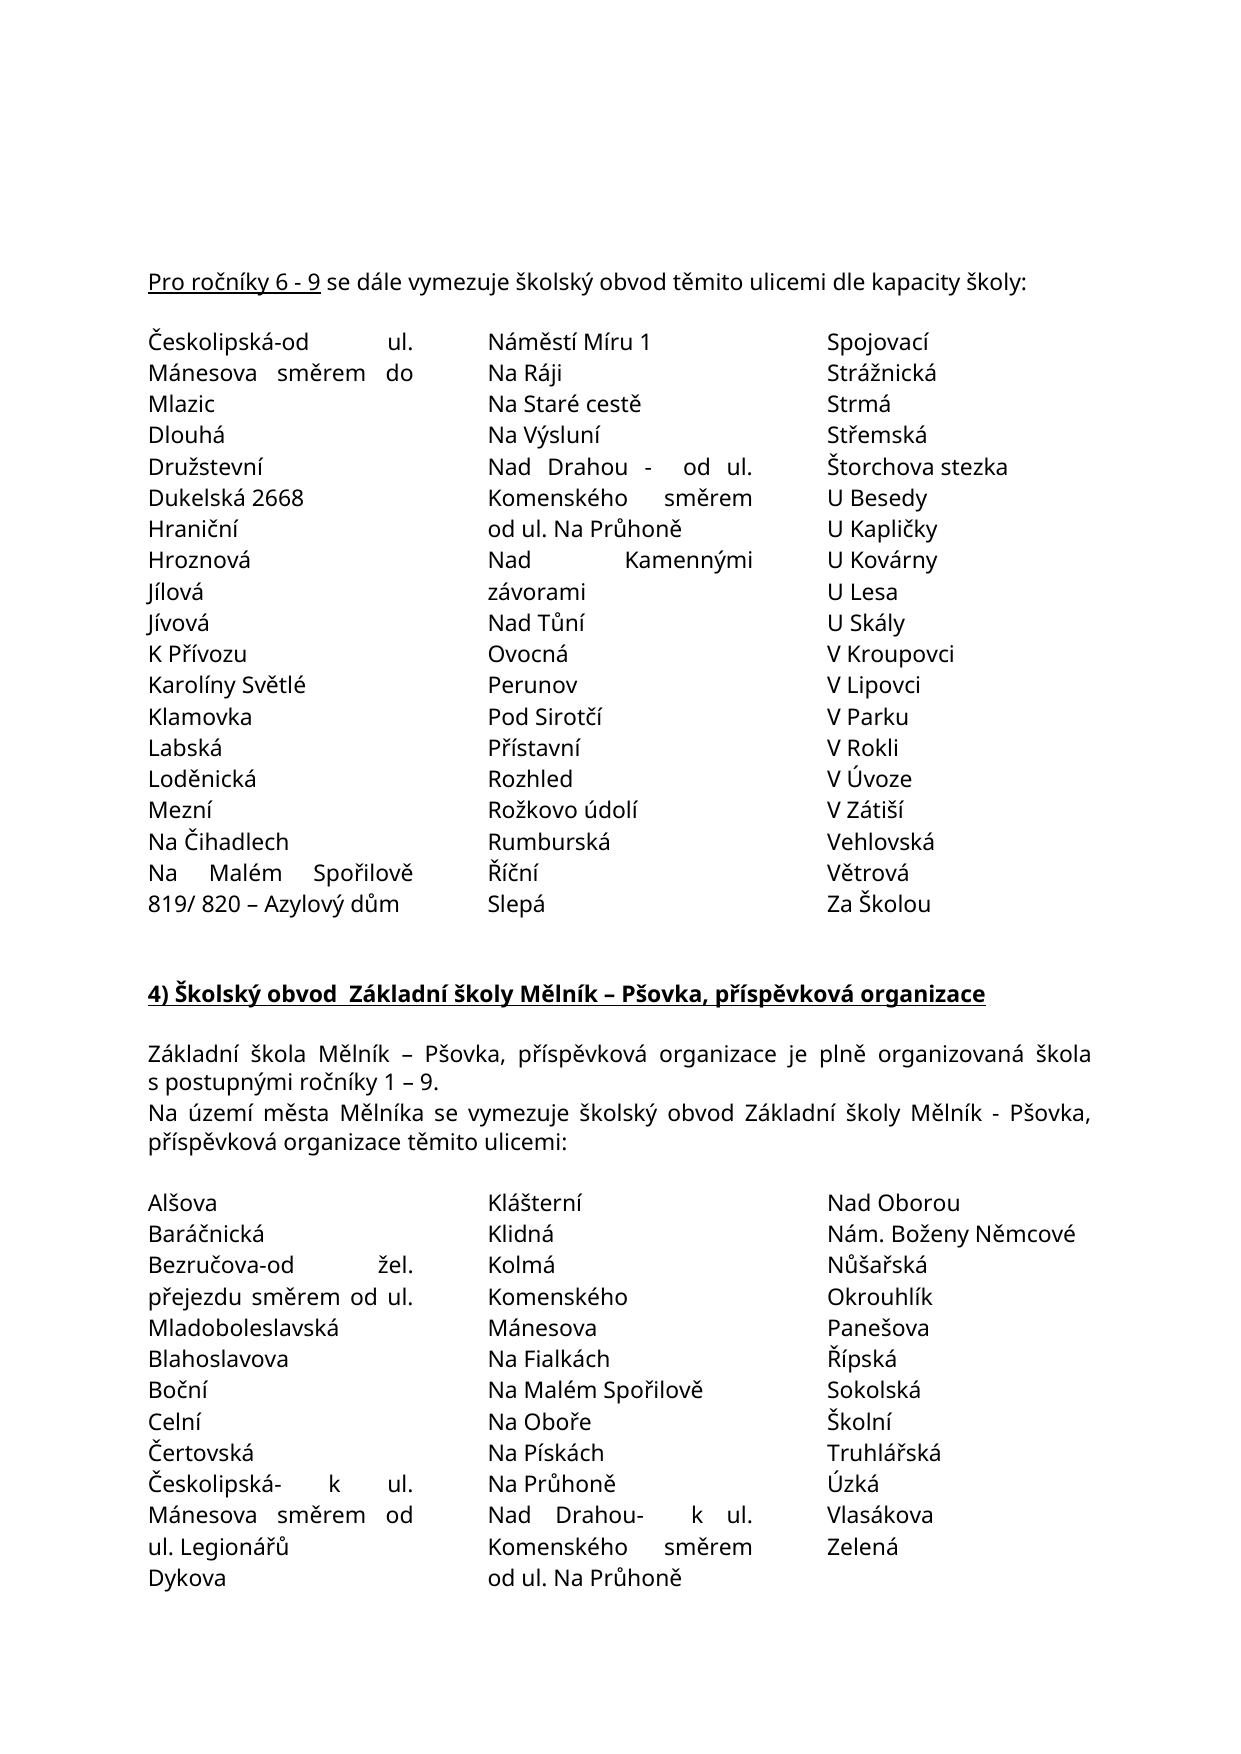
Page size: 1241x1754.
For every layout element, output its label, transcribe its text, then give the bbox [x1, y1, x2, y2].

text Perunov [487, 669, 753, 701]
text Karolíny Světlé [148, 669, 413, 701]
text Jívová [148, 607, 413, 638]
text Českolipská- k ul. Mánesova směrem od ul. Legionářů [148, 1468, 413, 1562]
text Nůšařská [827, 1249, 1093, 1280]
text Nad Drahou- k ul. Komenského směrem od ul. Na Průhoně [487, 1499, 753, 1593]
text Na Malém Spořilově 819/ 820 – Azylový dům [148, 857, 413, 919]
text Na Staré cestě [487, 388, 753, 419]
text Za Školou [827, 888, 1093, 919]
text K Přívozu [148, 638, 413, 669]
text Na Průhoně [487, 1468, 753, 1499]
text Dukelská 2668 [148, 482, 413, 513]
text Náměstí Míru 1 [487, 326, 753, 357]
text Školní [827, 1405, 1093, 1437]
text Jílová [148, 576, 413, 607]
text Přístavní [487, 732, 753, 763]
text U Besedy [827, 482, 1093, 513]
text Bezručova-od žel. přejezdu směrem od ul. Mladoboleslavská [148, 1249, 413, 1343]
text Komenského [487, 1280, 753, 1312]
text 4) Školský obvod Základní školy Mělník – Pšovka, příspěvková organizace [148, 979, 1093, 1008]
text Nám. Boženy Němcové [827, 1218, 1093, 1249]
text V Lipovci [827, 669, 1093, 701]
text Řípská [827, 1343, 1093, 1374]
text Boční [148, 1374, 413, 1405]
text Dykova [148, 1562, 413, 1593]
text Spojovací [827, 326, 1093, 357]
text Alšova [148, 1187, 413, 1218]
text Nad Tůní [487, 607, 753, 638]
text U Lesa [827, 576, 1093, 607]
text Pro ročníky 6 - 9 se dále vymezuje školský obvod těmito ulicemi dle kapacity školy: [148, 266, 1093, 296]
text Nad Oborou [827, 1187, 1093, 1218]
text Strmá [827, 388, 1093, 419]
text Rozhled [487, 763, 753, 794]
text Hraniční [148, 513, 413, 544]
text Vehlovská [827, 826, 1093, 857]
text Slepá [487, 888, 753, 919]
text Štorchova stezka [827, 451, 1093, 482]
text U Kovárny [827, 544, 1093, 576]
text Vlasákova [827, 1499, 1093, 1530]
text Truhlářská [827, 1437, 1093, 1468]
text Baráčnická [148, 1218, 413, 1249]
text U Skály [827, 607, 1093, 638]
text U Kapličky [827, 513, 1093, 544]
text Střemská [827, 419, 1093, 451]
text Mezní [148, 794, 413, 826]
text Dlouhá [148, 419, 413, 451]
text V Úvoze [827, 763, 1093, 794]
text Klidná [487, 1218, 753, 1249]
text Rožkovo údolí [487, 794, 753, 826]
text Základní škola Mělník – Pšovka, příspěvková organizace je plně organizovaná škola s postupnými ročníky 1 – 9. [148, 1038, 1093, 1098]
text Strážnická [827, 357, 1093, 388]
text Na Malém Spořilově [487, 1374, 753, 1405]
text Kolmá [487, 1249, 753, 1280]
text Mánesova [487, 1312, 753, 1343]
text V Rokli [827, 732, 1093, 763]
text Družstevní [148, 451, 413, 482]
text Blahoslavova [148, 1343, 413, 1374]
text Rumburská [487, 826, 753, 857]
text Na Pískách [487, 1437, 753, 1468]
text Hroznová [148, 544, 413, 576]
text Panešova [827, 1312, 1093, 1343]
text Okrouhlík [827, 1280, 1093, 1312]
text Labská [148, 732, 413, 763]
text Klamovka [148, 701, 413, 732]
text Českolipská-od ul. Mánesova směrem do Mlazic [148, 326, 413, 419]
text Větrová [827, 857, 1093, 888]
text Sokolská [827, 1374, 1093, 1405]
text Čertovská [148, 1437, 413, 1468]
text Ovocná [487, 638, 753, 669]
text Nad Drahou - od ul. Komenského směrem od ul. Na Průhoně [487, 451, 753, 544]
text V Parku [827, 701, 1093, 732]
text V Kroupovci [827, 638, 1093, 669]
text Celní [148, 1405, 413, 1437]
text Pod Sirotčí [487, 701, 753, 732]
text Na Oboře [487, 1405, 753, 1437]
text V Zátiší [827, 794, 1093, 826]
text Loděnická [148, 763, 413, 794]
text Říční [487, 857, 753, 888]
text Nad Kamennými závorami [487, 544, 753, 607]
text Na Výsluní [487, 419, 753, 451]
text Úzká [827, 1468, 1093, 1499]
text Na Fialkách [487, 1343, 753, 1374]
text Zelená [827, 1530, 1093, 1562]
text Na území města Mělníka se vymezuje školský obvod Základní školy Mělník - Pšovka, příspěvková organizace těmito ulicemi: [148, 1098, 1093, 1157]
text Klášterní [487, 1187, 753, 1218]
text Na Čihadlech [148, 826, 413, 857]
text Na Ráji [487, 357, 753, 388]
